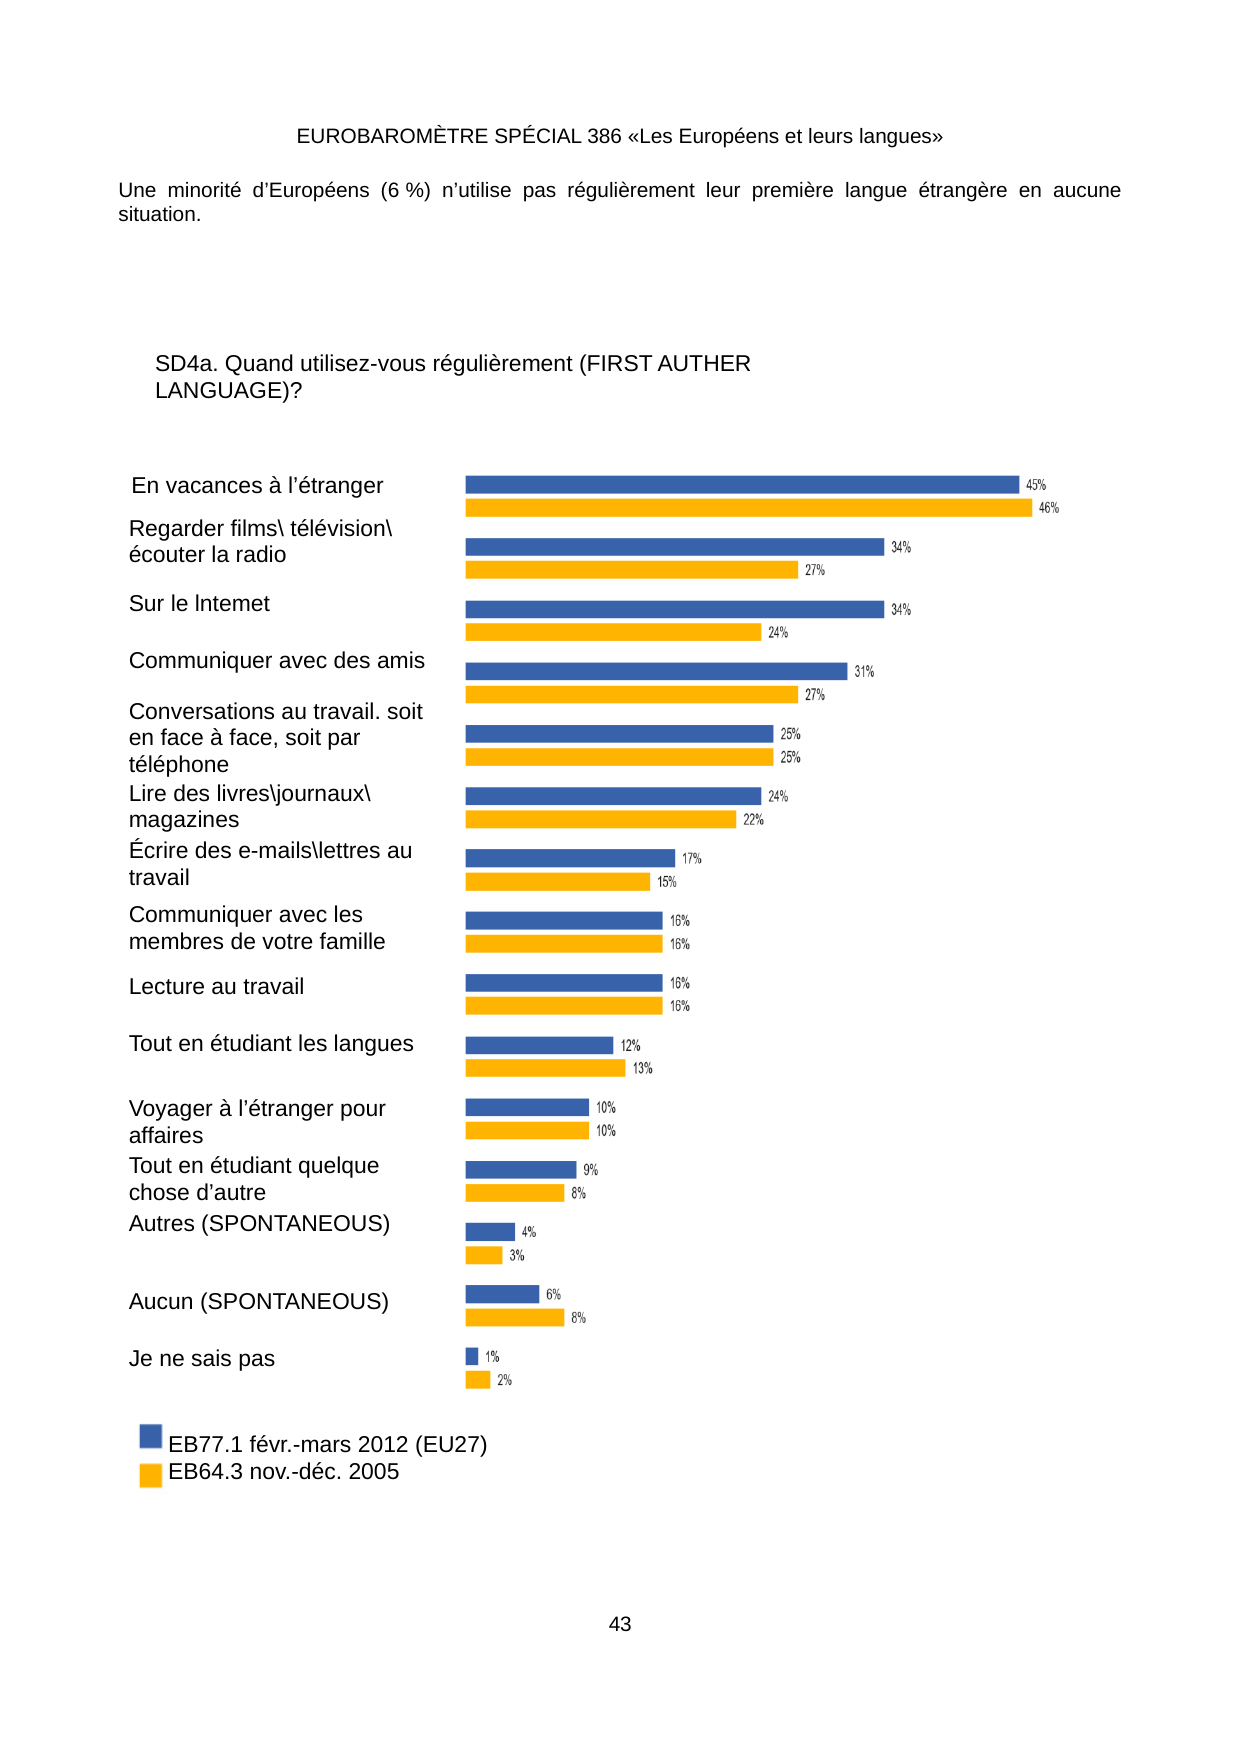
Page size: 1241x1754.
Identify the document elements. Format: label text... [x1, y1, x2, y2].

text Une minorité d’Européens (6 %) n’utilise pas régulièrement leur première langue étrangère en aucune situation. [118, 177, 1122, 225]
picture [459, 465, 1083, 1398]
picture [128, 1416, 169, 1506]
